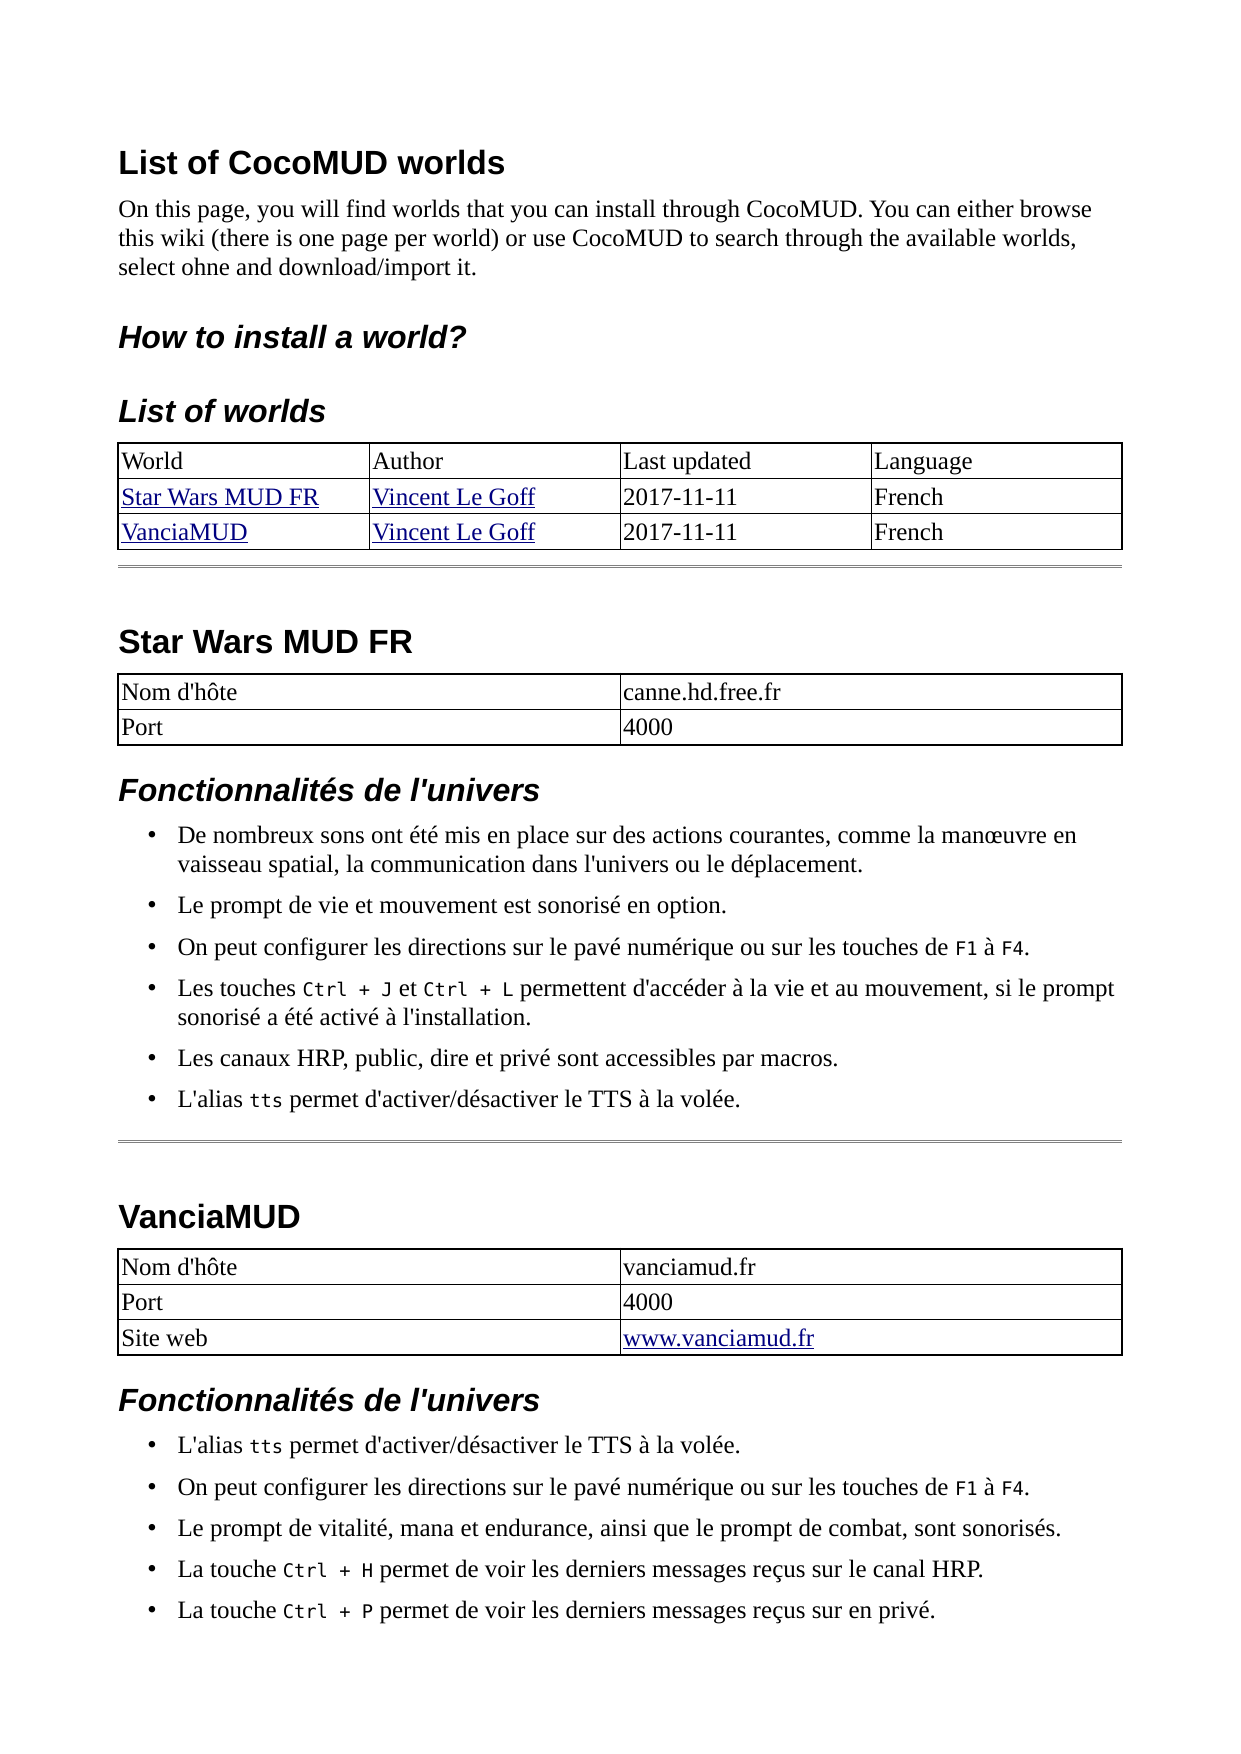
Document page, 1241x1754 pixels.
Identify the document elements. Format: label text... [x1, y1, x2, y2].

subtitle List of worlds [118, 392, 1122, 429]
table_cell French [872, 514, 1121, 548]
table_cell www.vanciamud.fr [621, 1320, 1121, 1354]
list L'alias tts permet d'activer/désactiver le TTS à la volée. [148, 1431, 1122, 1459]
text On this page, you will find worlds that you can install through CocoMUD. You can either browse this wiki (there is one page per world) or use CocoMUD to search through the available worlds, select ohne and download/import it. [118, 194, 1122, 281]
list De nombreux sons ont été mis en place sur des actions courantes, comme la manœuvre en vaisseau spatial, la communication dans l'univers ou le déplacement. [148, 820, 1122, 878]
table_header Language [872, 444, 1121, 478]
table_header World [119, 444, 369, 478]
table_cell French [872, 479, 1121, 513]
subtitle Fonctionnalités de l'univers [118, 1381, 1122, 1418]
table_header Nom d'hôte [119, 675, 620, 709]
subtitle How to install a world? [118, 318, 1122, 355]
list On peut configurer les directions sur le pavé numérique ou sur les touches de F1 à F4. [148, 932, 1122, 960]
list La touche Ctrl + H permet de voir les derniers messages reçus sur le canal HRP. [148, 1554, 1122, 1583]
table_cell Port [119, 710, 620, 744]
table_header canne.hd.free.fr [621, 675, 1121, 709]
list On peut configurer les directions sur le pavé numérique ou sur les touches de F1 à F4. [148, 1472, 1122, 1501]
table_cell Star Wars MUD FR [119, 479, 369, 513]
table_cell 4000 [621, 710, 1121, 744]
table_header Nom d'hôte [119, 1250, 620, 1284]
subtitle VanciaMUD [118, 1196, 1122, 1235]
list Les touches Ctrl + J et Ctrl + L permettent d'accéder à la vie et au mouvement, si le prompt sonorisé a été activé à l'installation. [148, 973, 1122, 1030]
subtitle List of CocoMUD worlds [118, 143, 1122, 182]
list Le prompt de vitalité, mana et endurance, ainsi que le prompt de combat, sont sonorisés. [148, 1513, 1122, 1542]
table_cell Site web [119, 1320, 620, 1354]
table_cell VanciaMUD [119, 514, 369, 548]
list Les canaux HRP, public, dire et privé sont accessibles par macros. [148, 1043, 1122, 1072]
table_cell Vincent Le Goff [370, 514, 620, 548]
table_header Author [370, 444, 620, 478]
table_cell 2017-11-11 [621, 514, 871, 548]
list La touche Ctrl + P permet de voir les derniers messages reçus sur en privé. [148, 1596, 1122, 1624]
subtitle Fonctionnalités de l'univers [118, 771, 1122, 808]
table_cell 2017-11-11 [621, 479, 871, 513]
subtitle Star Wars MUD FR [118, 621, 1122, 660]
table_cell Port [119, 1285, 620, 1319]
table_cell Vincent Le Goff [370, 479, 620, 513]
table_header vanciamud.fr [621, 1250, 1121, 1284]
list L'alias tts permet d'activer/désactiver le TTS à la volée. [148, 1084, 1122, 1113]
list Le prompt de vie et mouvement est sonorisé en option. [148, 890, 1122, 919]
table_header Last updated [621, 444, 871, 478]
table_cell 4000 [621, 1285, 1121, 1319]
